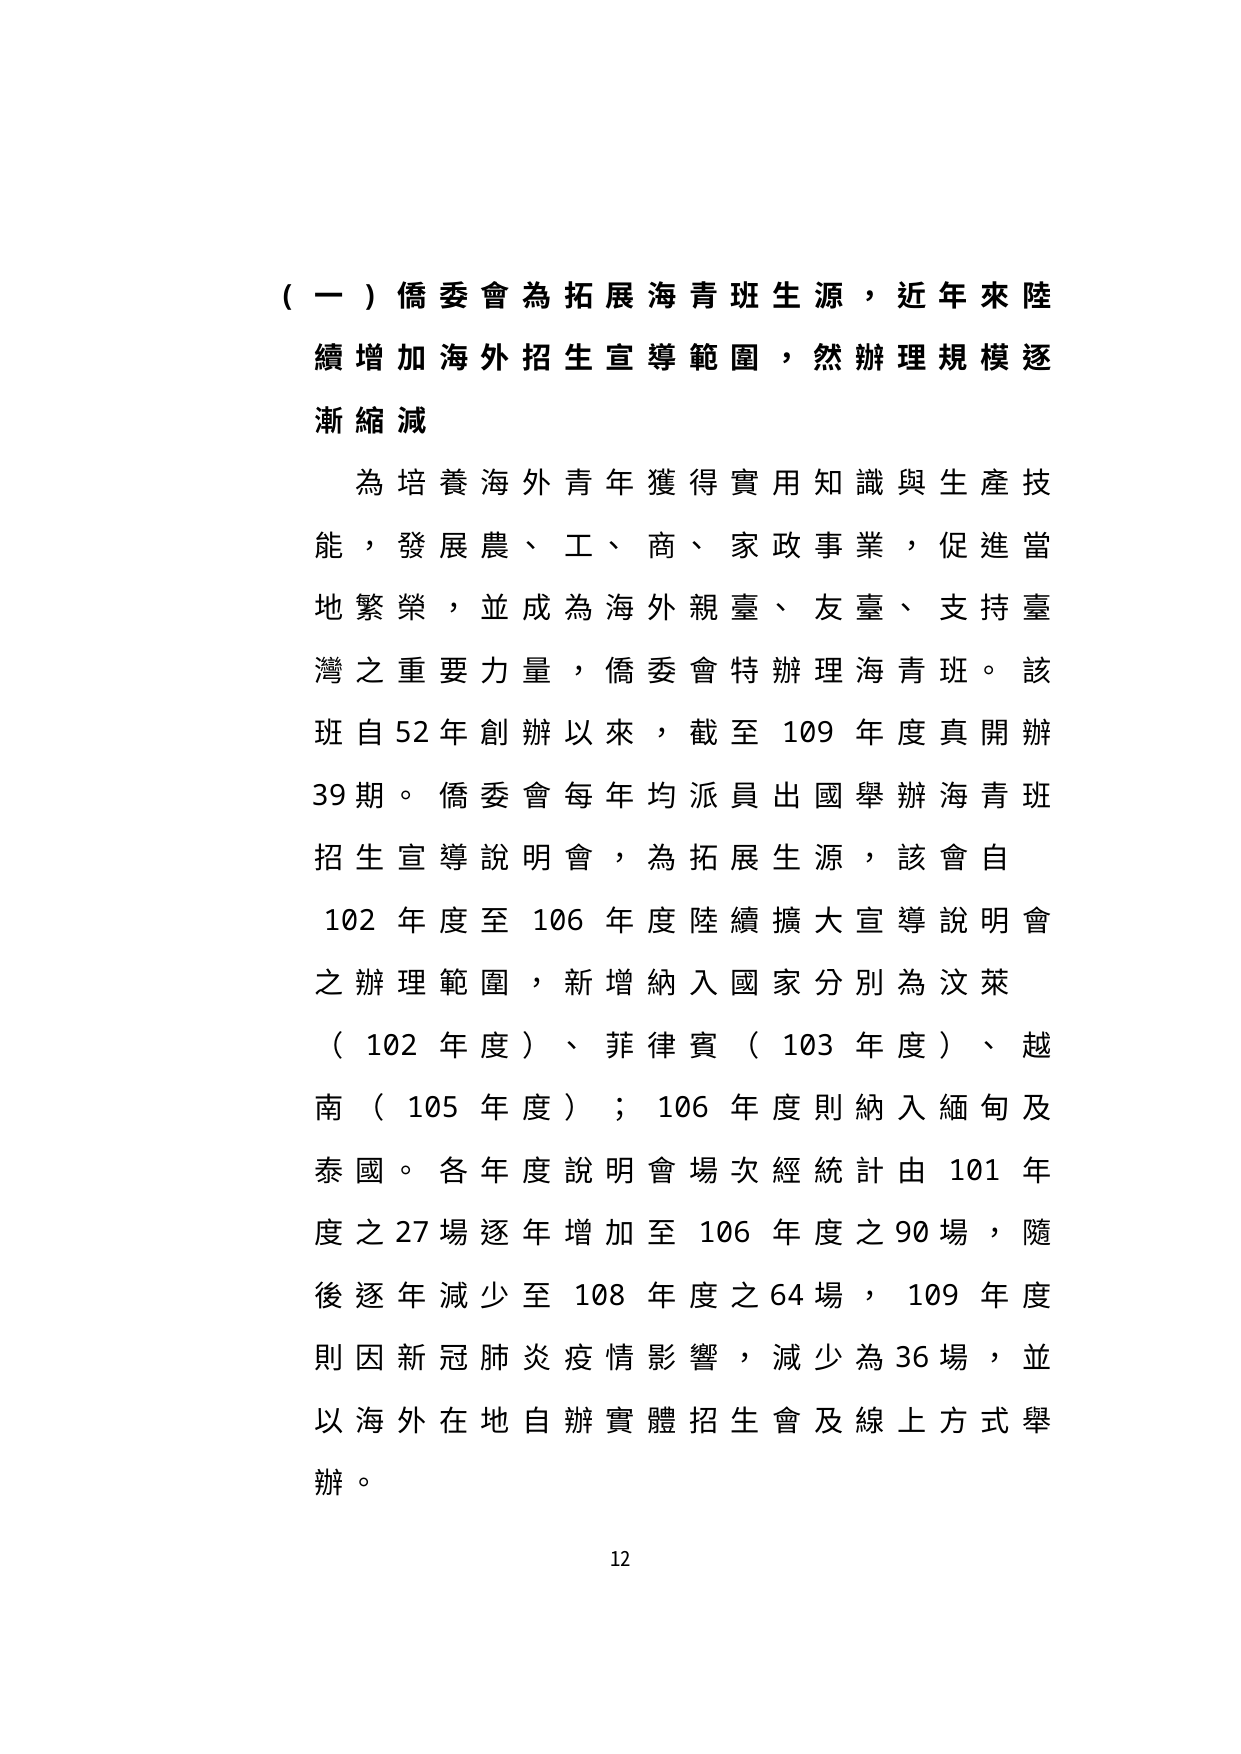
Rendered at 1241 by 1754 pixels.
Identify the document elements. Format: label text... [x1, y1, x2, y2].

text (一)僑委會為拓展海青班生源，近年來陸續增加海外招生宣導範圍，然辦理規模逐漸縮減 [242, 252, 1058, 439]
text 為培養海外青年獲得實用知識與生產技能，發展農、工、商、家政事業，促進當地繁榮，並成為海外親臺、友臺、支持臺灣之重要力量，僑委會特辦理海青班。該班自52年創辦以來，截至109年度真開辦39期。僑委會每年均派員出國舉辦海青班招生宣導說明會，為拓展生源，該會自102年度至106年度陸續擴大宣導說明會之辦理範圍，新增納入國家分別為汶萊（102年度）、菲律賓（103年度）、越南（105年度）；106年度則納入緬甸及泰國。各年度說明會場次經統計由101年度之27場逐年增加至106年度之90場，隨後逐年減少至108年度之64場，109年度則因新冠肺炎疫情影響，減少為36場，並以海外在地自辦實體招生會及線上方式舉辦。 [271, 439, 1058, 1502]
